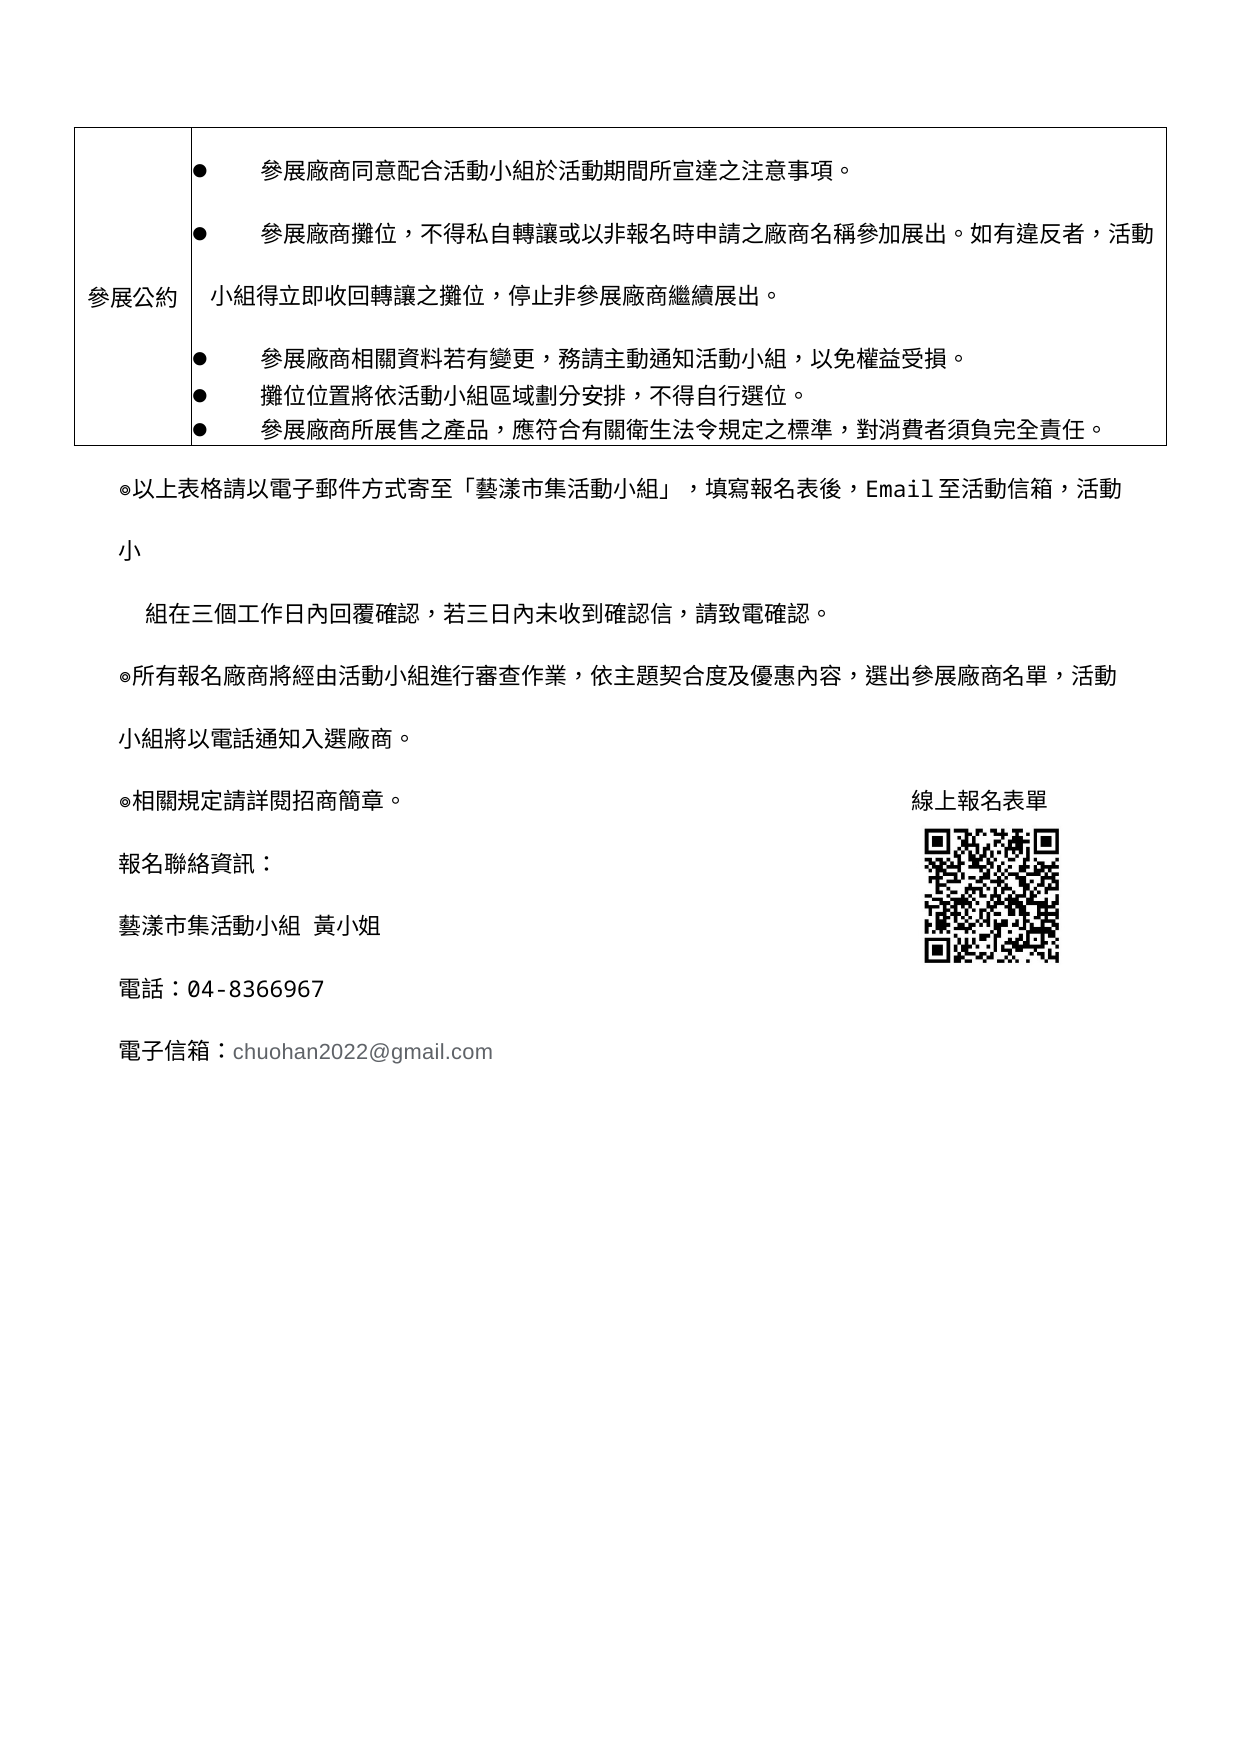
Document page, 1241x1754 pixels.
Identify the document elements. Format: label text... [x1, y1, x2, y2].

table_cell 參展廠商同意配合活動小組於活動期間所宣達之注意事項。 參展廠商攤位，不得私自轉讓或以非報名時申請之廠商名稱參加展出。如有違反者，活動小組得立即收回轉讓之攤位，停止非參展廠商繼續展出。 參展廠商相關資料若有變更，務請主動通知活動小組，以免權益受損。 攤位位置將依活動小組區域劃分安排，不得自行選位。 參展廠商所展售之產品，應符合有關衛生法令規定之標準，對消費者須負完全責任。 [192, 128, 1166, 445]
table_cell 參展公約 [75, 128, 191, 445]
text 電子信箱：chuohan2022@gmail.com [118, 1008, 1122, 1071]
text 組在三個工作日內回覆確認，若三日內未收到確認信，請致電確認。 [118, 571, 1122, 633]
text ◎以上表格請以電子郵件方式寄至「藝漾市集活動小組」，填寫報名表後，Email至活動信箱，活動小 [118, 446, 1122, 571]
text [1067, 821, 1122, 883]
text [1067, 883, 1122, 946]
text 報名聯絡資訊： [118, 821, 916, 883]
text 電話：04-8366967 [118, 946, 1122, 1008]
text ◎所有報名廠商將經由活動小組進行審查作業，依主題契合度及優惠內容，選出參展廠商名單，活動小組將以電話通知入選廠商。 ◎相關規定請詳閱招商簡章。 線上報名表單 [118, 633, 1122, 821]
text 藝漾市集活動小組 黃小姐 [118, 883, 916, 946]
